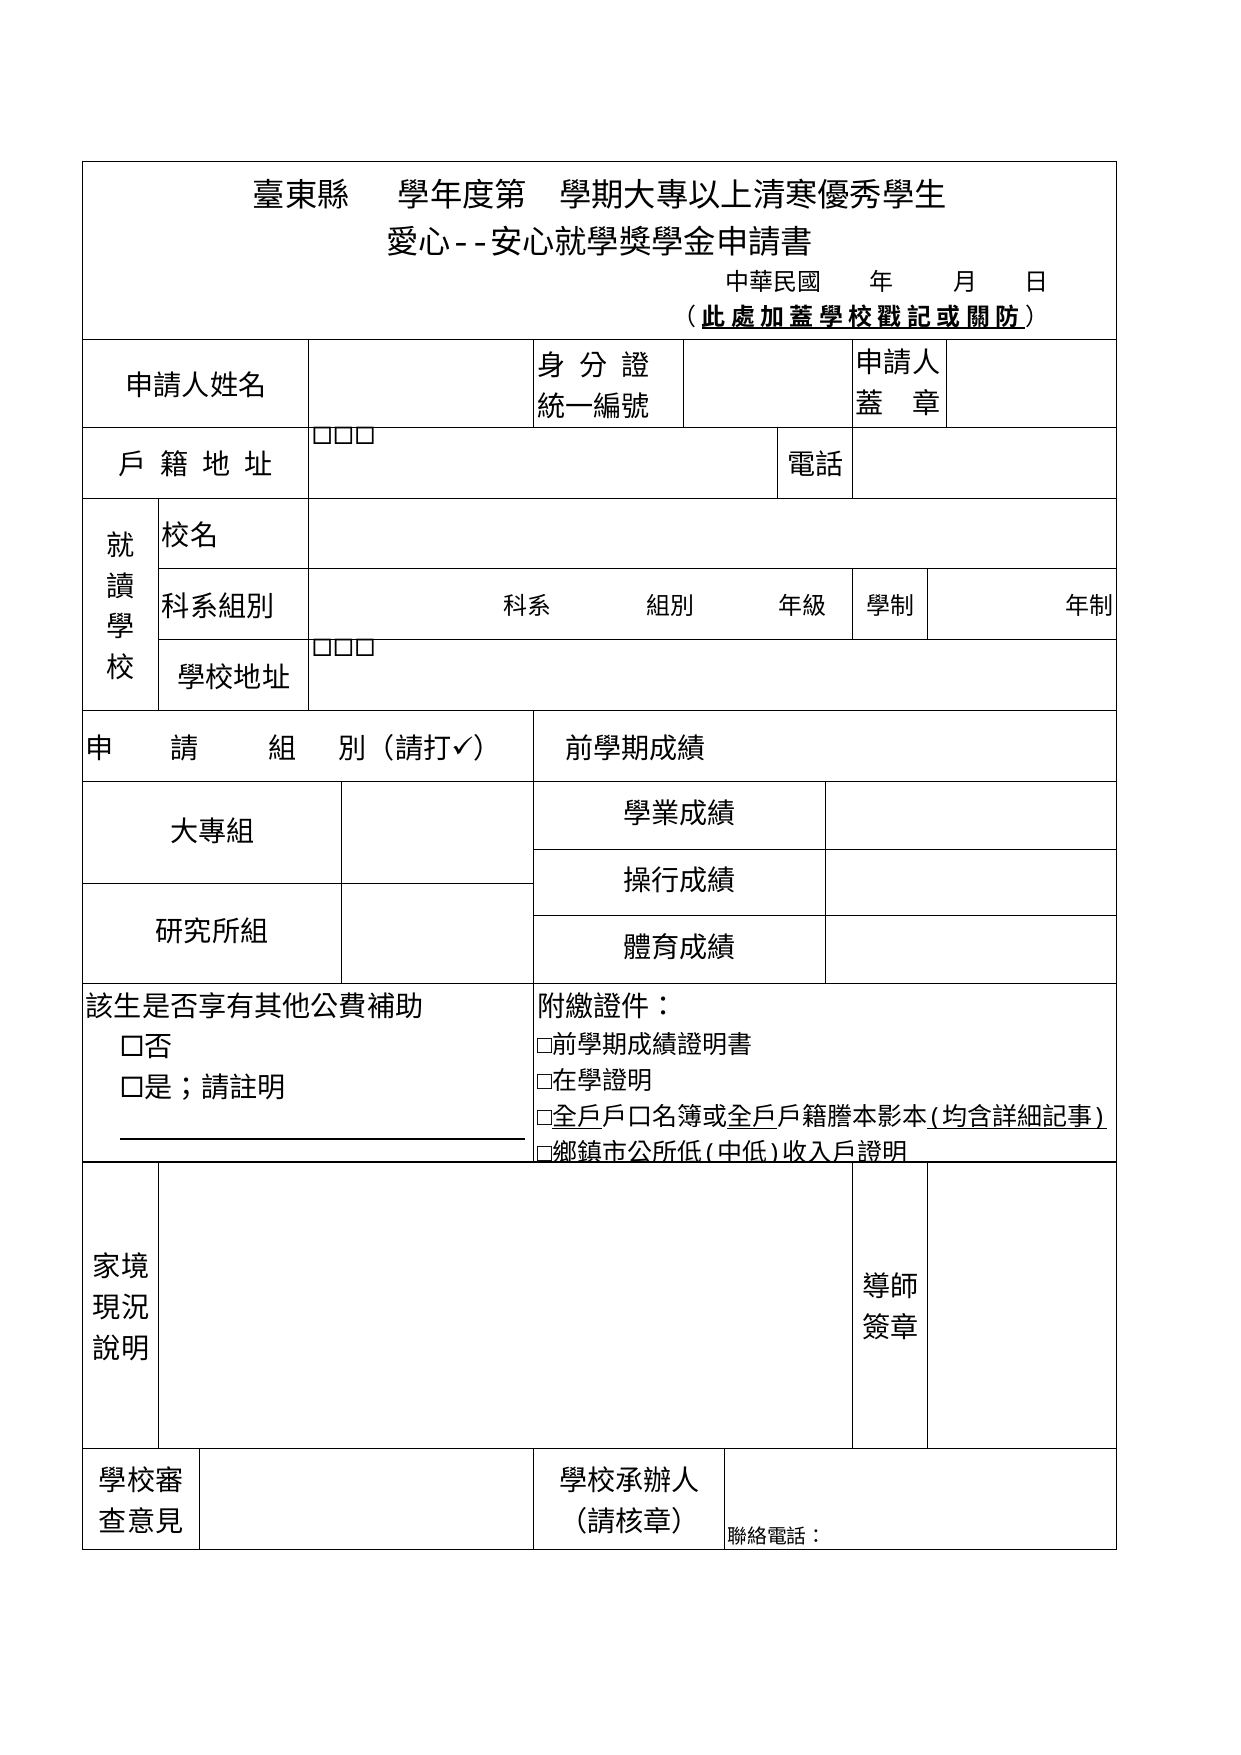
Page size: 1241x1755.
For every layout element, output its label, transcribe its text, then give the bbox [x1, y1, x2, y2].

table_cell [684, 340, 852, 427]
table_cell 聯絡電話： [725, 1449, 1116, 1549]
table_cell 該生是否享有其他公費補助 否 是；請註明 [83, 984, 533, 1161]
table_cell [342, 884, 533, 982]
table_cell 學制 [853, 569, 927, 639]
table_cell 學校承辦人 （請核章） [534, 1449, 724, 1549]
table_cell [342, 782, 533, 883]
table_cell 申請人蓋 章 [853, 340, 946, 427]
table_cell 就讀學校 [83, 499, 158, 710]
table_cell 操行成績 [534, 850, 825, 915]
table_cell 科系 組別 年級 [309, 569, 852, 639]
table_cell 家境現況說明 [83, 1163, 158, 1448]
table_cell [159, 1163, 852, 1448]
table_cell [309, 499, 1116, 568]
table_cell [826, 782, 1116, 848]
table_cell  [309, 640, 1116, 710]
table_cell 學業成績 [534, 782, 825, 848]
table_cell [826, 916, 1116, 982]
table_cell [853, 428, 1116, 497]
table_cell 學校審查意見 [83, 1449, 199, 1549]
table_cell 電話 [778, 428, 852, 497]
table_cell 附繳證件： □前學期成績證明書 □在學證明 □全戶戶口名簿或全戶戶籍謄本影本(均含詳細記事) □鄉鎮市公所低(中低)收入戶證明 [534, 984, 1116, 1161]
table_cell 研究所組 [83, 884, 341, 982]
table_cell [947, 340, 1116, 427]
table_cell [200, 1449, 533, 1549]
table_cell 體育成績 [534, 916, 825, 982]
table_cell 年制 [928, 569, 1116, 639]
table_header 臺東縣 學年度第 學期大專以上清寒優秀學生 愛心--安心就學獎學金申請書 中華民國 年 月 日 （此處加蓋學校戳記或關防） [83, 162, 1116, 339]
table_cell 學校地址 [159, 640, 308, 710]
table_cell [826, 850, 1116, 915]
table_cell 戶 籍 地 址 [83, 428, 308, 497]
table_cell  [309, 428, 777, 497]
table_cell 前學期成績 [534, 711, 1116, 781]
table_cell 大專組 [83, 782, 341, 883]
table_cell 申請人姓名 [83, 340, 308, 427]
table_cell 校名 [159, 499, 308, 568]
table_cell 導師簽章 [853, 1163, 927, 1448]
table_cell 申 請 組 別（請打） [83, 711, 533, 781]
table_cell 身 分 證 統一編號 [534, 340, 683, 427]
table_cell [309, 340, 533, 427]
table_cell [928, 1163, 1116, 1448]
table_cell 科系組別 [159, 569, 308, 639]
